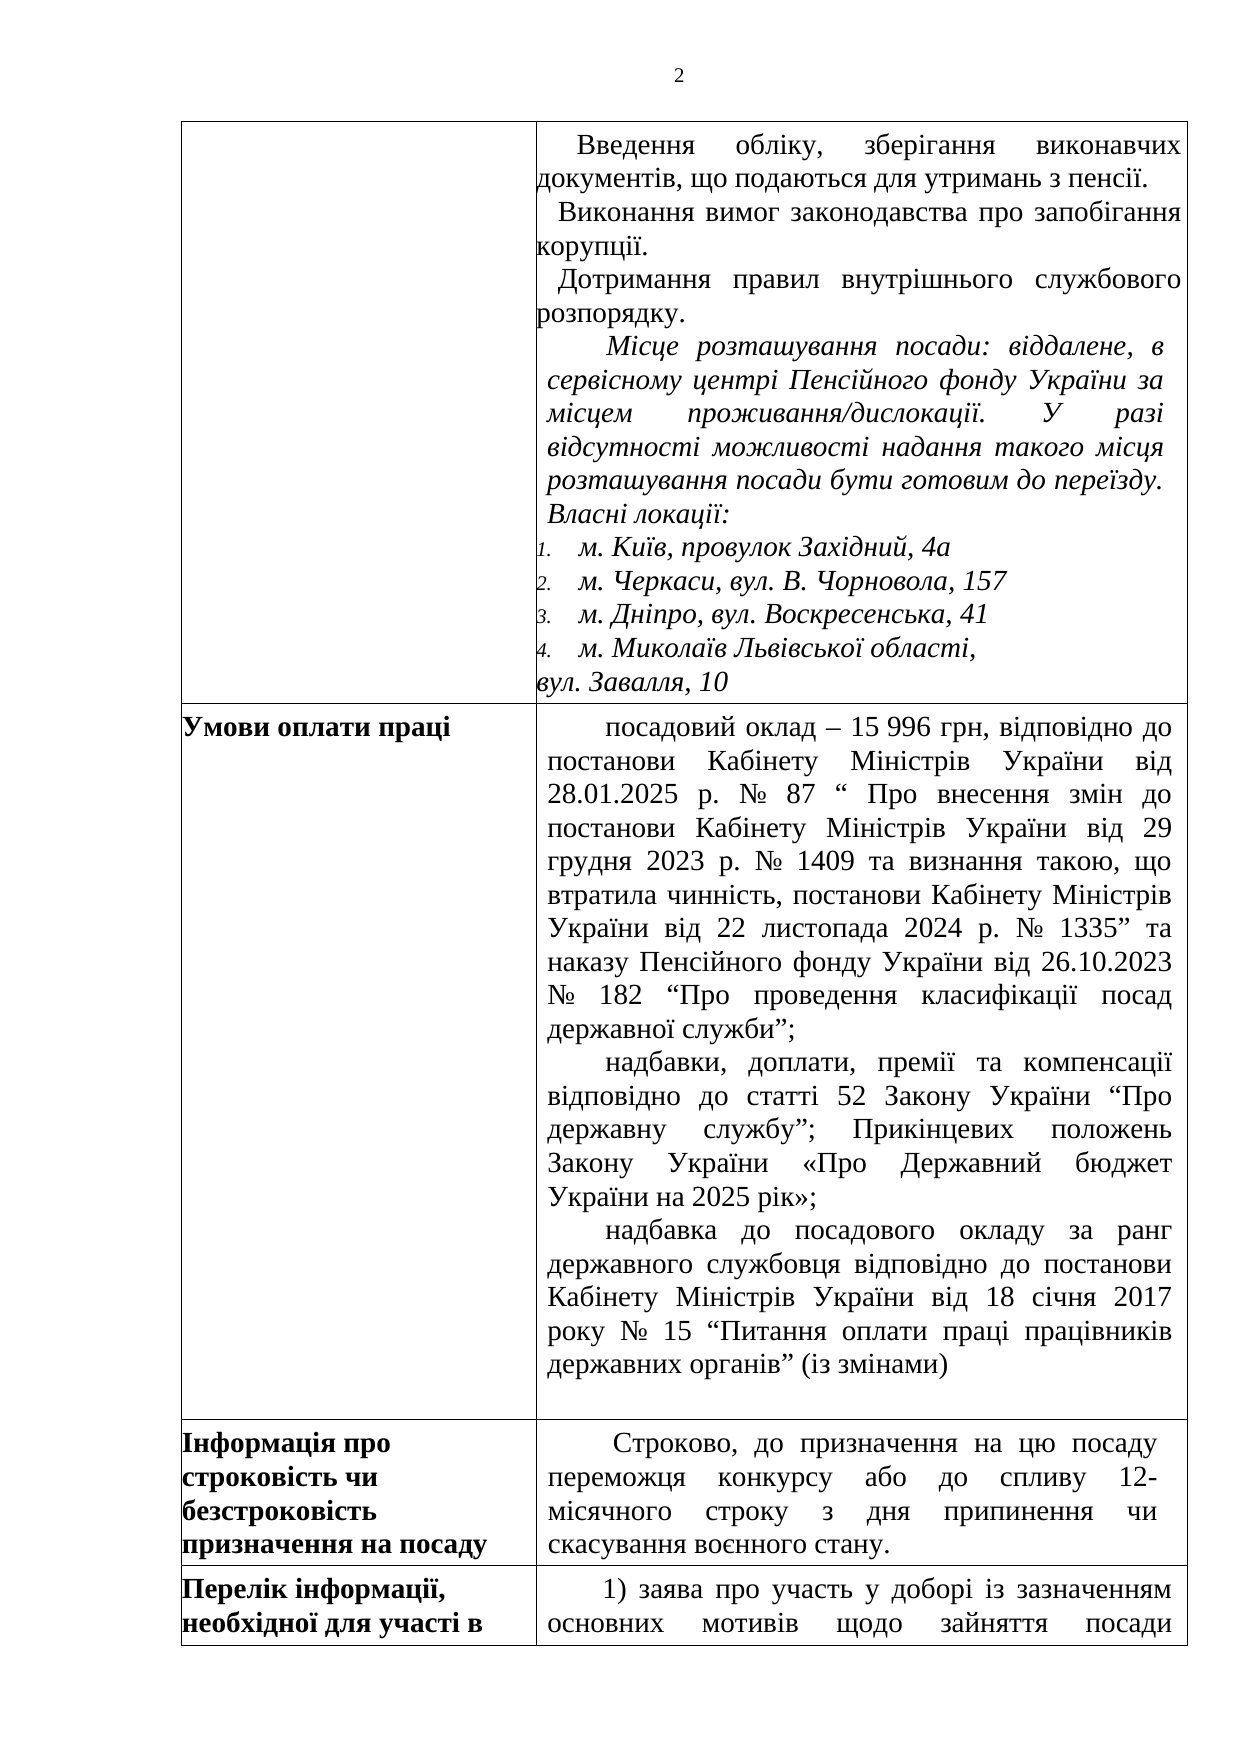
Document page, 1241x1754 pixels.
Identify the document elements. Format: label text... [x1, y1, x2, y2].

table_cell посадовий оклад – 15 996 грн, відповідно до постанови Кабінету Міністрів України від 28.01.2025 р. № 87 “ Про внесення змін до постанови Кабінету Міністрів України від 29 грудня 2023 р. № 1409 та визнання такою, що втратила чинність, постанови Кабінету Міністрів України від 22 листопада 2024 р. № 1335” та наказу Пенсійного фонду України від 26.10.2023 № 182 “Про проведення класифікації посад державної служби”; надбавки, доплати, премії та компенсації відповідно до статті 52 Закону України “Про державну службу”; Прикінцевих положень Закону України «Про Державний бюджет України на 2025 рік»; надбавка до посадового окладу за ранг державного службовця відповідно до постанови Кабінету Міністрів України від 18 січня 2017 року № 15 “Питання оплати праці працівників державних органів” (із змінами) [537, 704, 1187, 1419]
table_cell Строково, до призначення на цю посаду переможця конкурсу або до спливу 12-місячного строку з дня припинення чи скасування воєнного стану. [537, 1420, 1187, 1565]
table_cell 1) заява про участь у доборі із зазначенням основних мотивів щодо зайняття посади [537, 1566, 1187, 1644]
table_cell [182, 122, 536, 703]
table_cell Перелік інформації, необхідної для участі в [182, 1566, 536, 1644]
table_cell Умови оплати праці [182, 704, 536, 1419]
table_cell Введення обліку, зберігання виконавчих документів, що подаються для утримань з пенсії. Виконання вимог законодавства про запобігання корупції. Дотримання правил внутрішнього службового розпорядку. Місце розташування посади: віддалене, в сервісному центрі Пенсійного фонду України за місцем проживання/дислокації. У разі відсутності можливості надання такого місця розташування посади бути готовим до переїзду. Власні локації: м. Київ, провулок Західний, 4а м. Черкаси, вул. В. Чорновола, 157 м. Дніпро, вул. Воскресенська, 41 м. Миколаїв Львівської області, вул. Завалля, 10 [537, 122, 1187, 703]
table_cell Інформація про строковість чи безстроковість призначення на посаду [182, 1420, 536, 1565]
